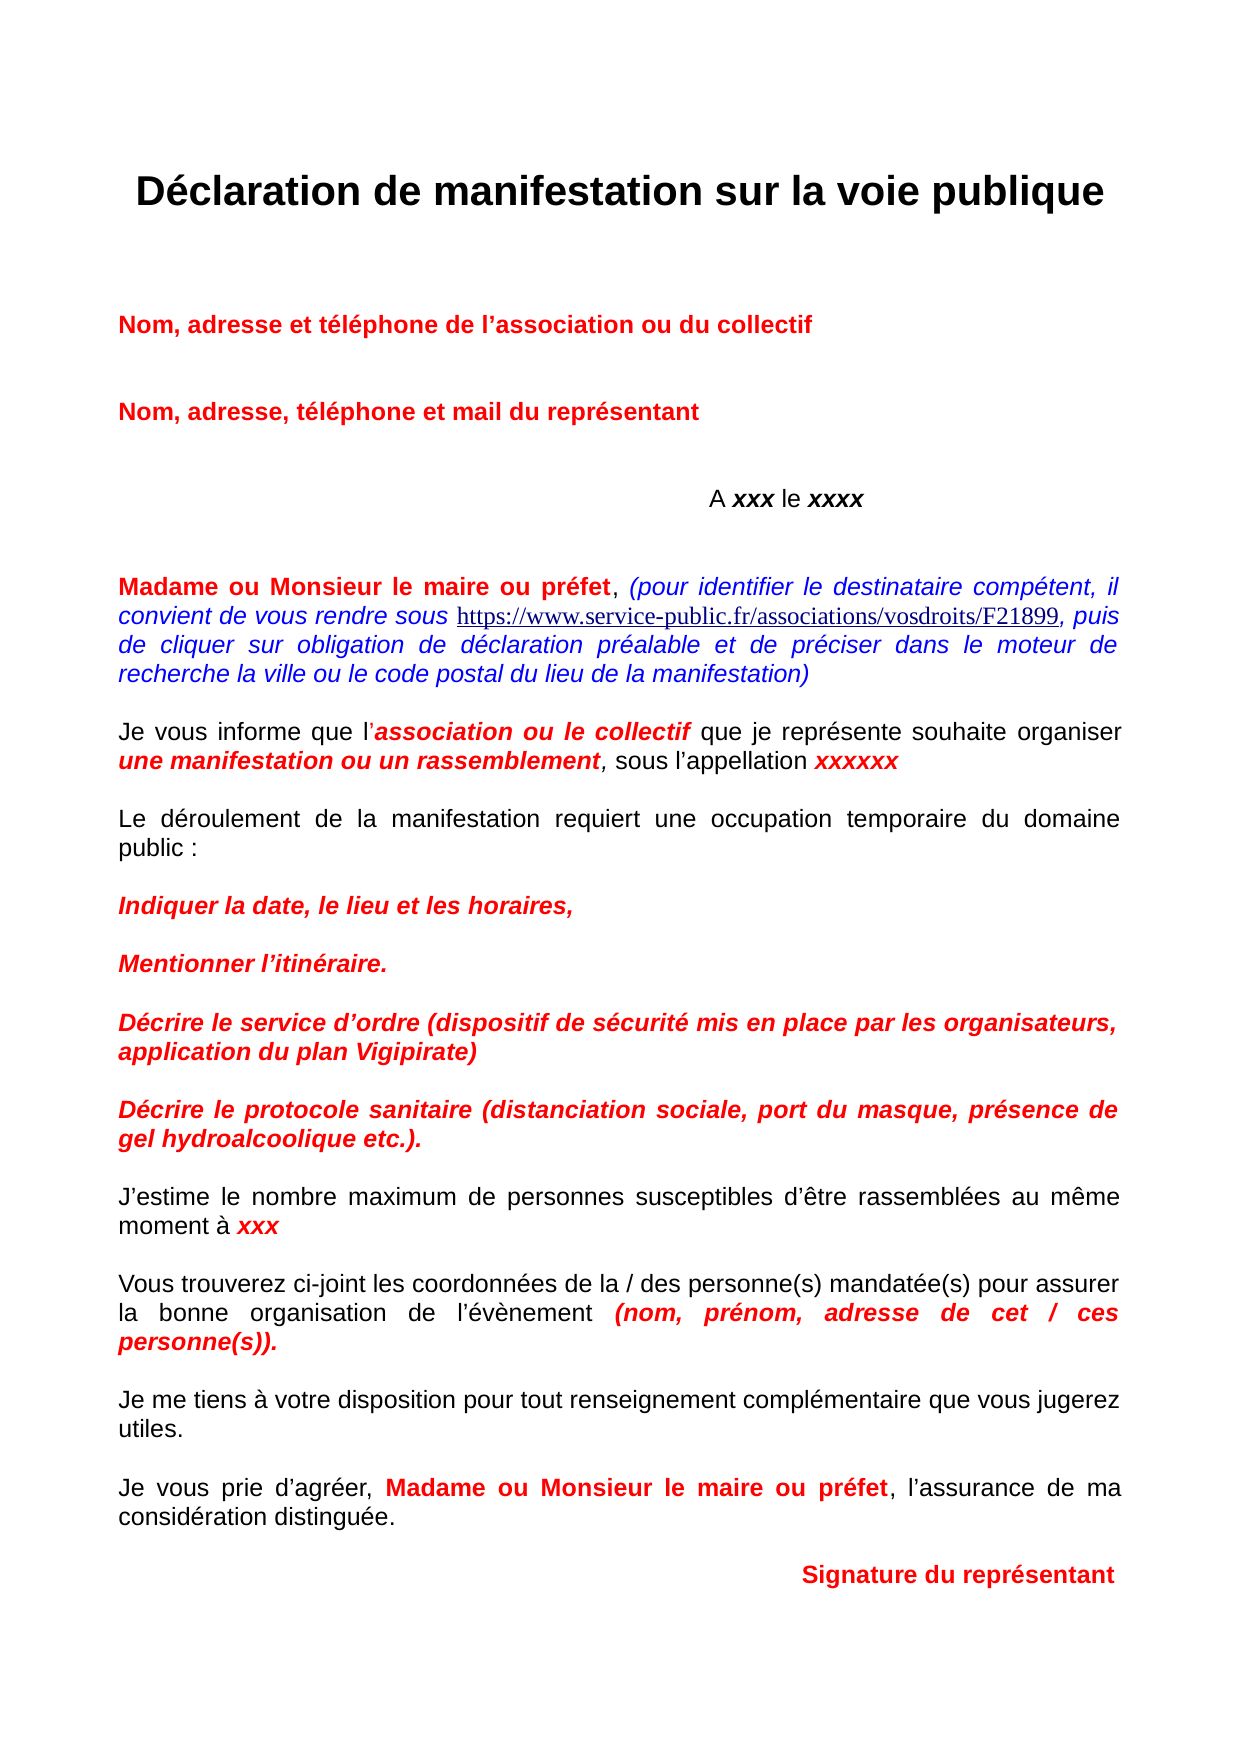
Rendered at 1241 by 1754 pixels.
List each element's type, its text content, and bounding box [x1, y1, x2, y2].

text Je vous prie d’agréer, Madame ou Monsieur le maire ou préfet, l’assurance de ma considération distinguée. [118, 1472, 1122, 1531]
text Je vous informe que l’association ou le collectif que je représente souhaite organiser une manifestation ou un rassemblement, sous l’appellation xxxxxx [118, 717, 1122, 775]
text Signature du représentant [118, 1560, 1122, 1589]
text Déclaration de manifestation sur la voie publique [118, 166, 1122, 214]
text Indiquer la date, le lieu et les horaires, [118, 891, 1122, 920]
text Décrire le protocole sanitaire (distanciation sociale, port du masque, présence de gel hydroalcoolique etc.). [118, 1095, 1122, 1153]
text Le déroulement de la manifestation requiert une occupation temporaire du domaine public : [118, 804, 1122, 862]
text Décrire le service d’ordre (dispositif de sécurité mis en place par les organisateurs, application du plan Vigipirate) [118, 1007, 1122, 1066]
text A xxx le xxxx [118, 484, 1122, 513]
text Mentionner l’itinéraire. [118, 949, 1122, 978]
text Nom, adresse, téléphone et mail du représentant [118, 397, 1122, 426]
text Madame ou Monsieur le maire ou préfet, (pour identifier le destinataire compétent, il convient de vous rendre sous https://www.service-public.fr/associations/vosdroits/F21899, puis de cliquer sur obligation de déclaration préalable et de préciser dans le moteur de recherche la ville ou le code postal du lieu de la manifestation) [118, 572, 1122, 688]
text Je me tiens à votre disposition pour tout renseignement complémentaire que vous jugerez utiles. [118, 1385, 1122, 1443]
text Nom, adresse et téléphone de l’association ou du collectif [118, 310, 1122, 339]
text J’estime le nombre maximum de personnes susceptibles d’être rassemblées au même moment à xxx [118, 1182, 1122, 1240]
text Vous trouverez ci-joint les coordonnées de la / des personne(s) mandatée(s) pour assurer la bonne organisation de l’évènement (nom, prénom, adresse de cet / ces personne(s)). [118, 1269, 1122, 1356]
